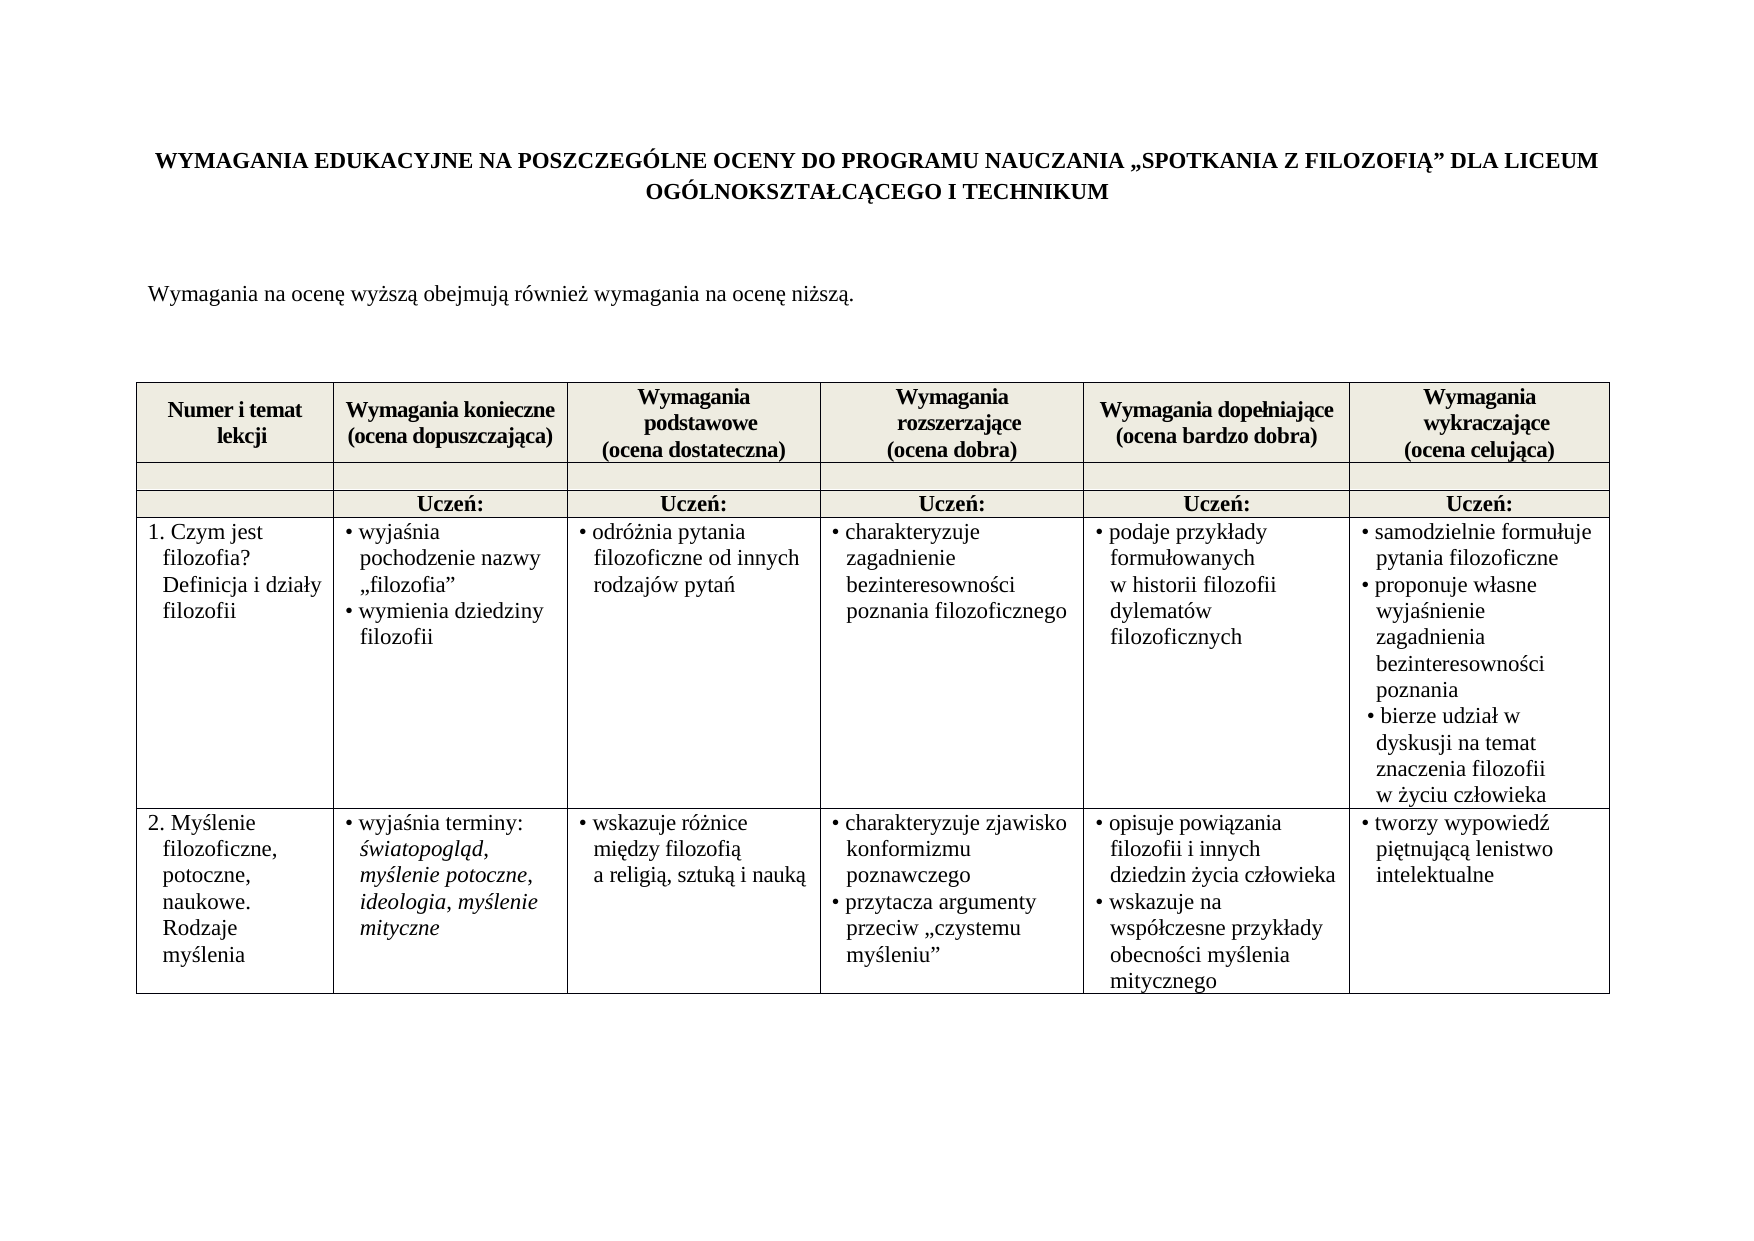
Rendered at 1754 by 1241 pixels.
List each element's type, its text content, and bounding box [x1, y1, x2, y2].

table_cell [334, 463, 567, 489]
table_cell [821, 463, 1083, 489]
table_cell [568, 463, 820, 489]
table_cell [1084, 463, 1349, 489]
table_cell Uczeń: [334, 491, 567, 517]
table_cell • tworzy wypowiedź piętnującą lenistwo intelektualne [1350, 809, 1609, 993]
table_cell • wyjaśnia pochodzenie nazwy „filozofia” • wymienia dziedziny filozofii [334, 518, 567, 808]
table_cell • charakteryzuje zagadnienie bezinteresowności poznania filozoficznego [821, 518, 1083, 808]
table_header Wymagania dopełniające (ocena bardzo dobra) [1084, 383, 1349, 462]
table_cell • wskazuje różnice między filozofią a religią, sztuką i nauką [568, 809, 820, 993]
table_cell [137, 463, 333, 489]
table_cell • podaje przykłady formułowanych w historii filozofii dylematów filozoficznych [1084, 518, 1349, 808]
text Wymagania na ocenę wyższą obejmują również wymagania na ocenę niższą. [148, 280, 1606, 306]
table_header Wymagania podstawowe (ocena dostateczna) [568, 383, 820, 462]
table_cell [1350, 463, 1609, 489]
table_header Wymagania rozszerzające (ocena dobra) [821, 383, 1083, 462]
table_cell • wyjaśnia terminy: światopogląd, myślenie potoczne, ideologia, myślenie mityczne [334, 809, 567, 993]
table_cell • odróżnia pytania filozoficzne od innych rodzajów pytań [568, 518, 820, 808]
table_cell Uczeń: [1350, 491, 1609, 517]
table_header Wymagania wykraczające (ocena celująca) [1350, 383, 1609, 462]
table_cell Uczeń: [821, 491, 1083, 517]
table_cell 1. Czym jest filozofia? Definicja i działy filozofii [137, 518, 333, 808]
table_cell [137, 491, 333, 517]
table_cell Uczeń: [568, 491, 820, 517]
text WYMAGANIA EDUKACYJNE NA POSZCZEGÓLNE OCENY DO PROGRAMU NAUCZANIA „SPOTKANIA Z FILOZOFIĄ” DLA LICEUM OGÓLNOKSZTAŁCĄCEGO I TECHNIKUM [148, 148, 1606, 204]
table_cell 2. Myślenie filozoficzne, potoczne, naukowe. Rodzaje myślenia [137, 809, 333, 993]
table_header Wymagania konieczne (ocena dopuszczająca) [334, 383, 567, 462]
table_cell • samodzielnie formułuje pytania filozoficzne • proponuje własne wyjaśnienie zagadnienia bezinteresowności poznania • bierze udział w dyskusji na temat znaczenia filozofii w życiu człowieka [1350, 518, 1609, 808]
table_cell Uczeń: [1084, 491, 1349, 517]
table_cell • charakteryzuje zjawisko konformizmu poznawczego • przytacza argumenty przeciw „czystemu myśleniu” [821, 809, 1083, 993]
table_header Numer i temat lekcji [137, 383, 333, 462]
table_cell • opisuje powiązania filozofii i innych dziedzin życia człowieka • wskazuje na współczesne przykłady obecności myślenia mitycznego [1084, 809, 1349, 993]
